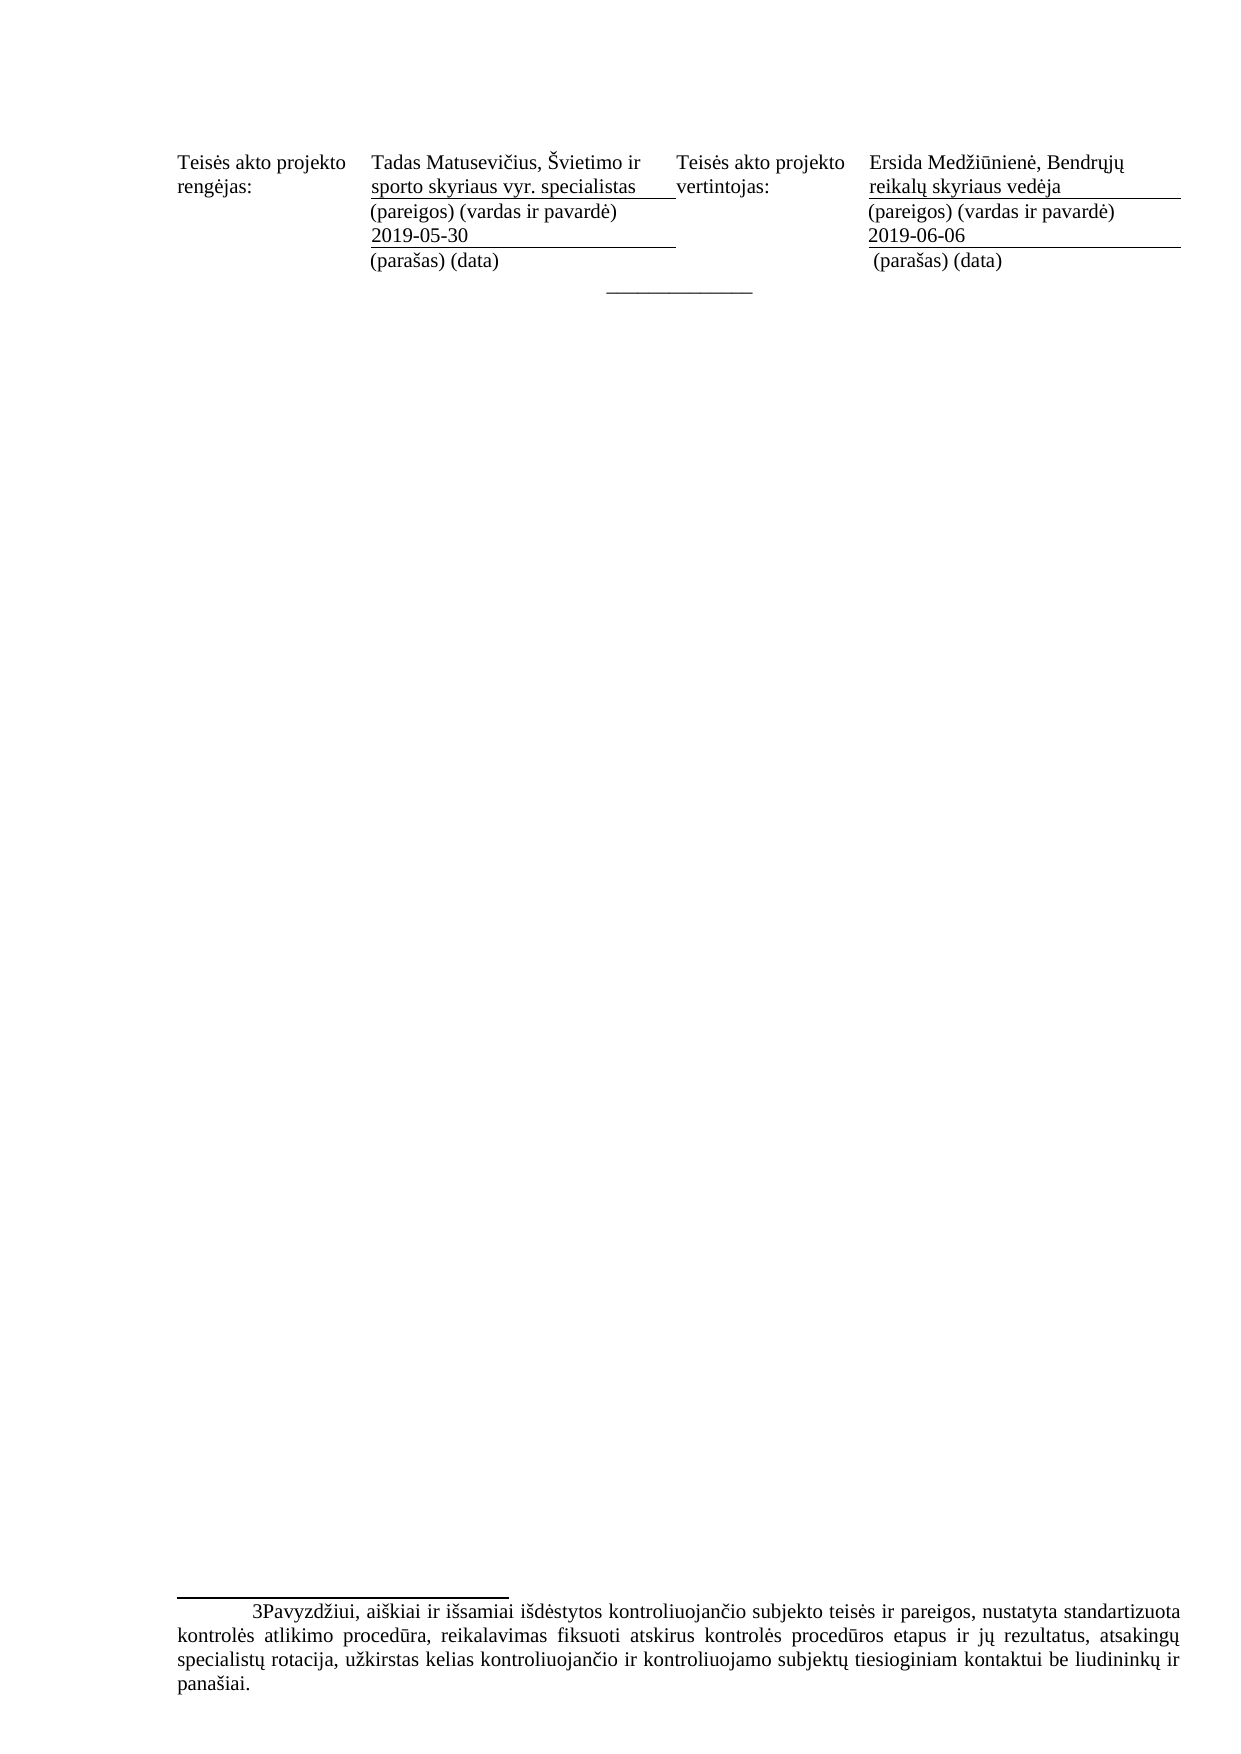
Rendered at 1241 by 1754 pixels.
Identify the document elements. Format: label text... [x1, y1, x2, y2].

table_cell [177, 247, 371, 272]
table_cell [177, 198, 371, 223]
table_cell (pareigos) (vardas ir pavardė) [371, 199, 676, 223]
table_cell (pareigos) (vardas ir pavardė) [869, 199, 1181, 223]
table_cell [676, 198, 869, 223]
table_cell [676, 247, 869, 272]
table_cell (parašas) (data) [869, 248, 1181, 272]
text ______________ [177, 272, 1182, 296]
table_header Teisės akto projekto rengėjas: [177, 150, 371, 198]
table_cell (parašas) (data) [371, 248, 676, 272]
table_cell [676, 223, 869, 247]
table_header Ersida Medžiūnienė, Bendrųjų reikalų skyriaus vedėja [869, 150, 1181, 198]
table_header Teisės akto projekto vertintojas: [676, 150, 869, 198]
table_header Tadas Matusevičius, Švietimo ir sporto skyriaus vyr. specialistas [371, 150, 676, 198]
table_cell 2019-06-06 [869, 223, 1181, 247]
table_cell 2019-05-30 [371, 223, 676, 247]
table_cell [177, 223, 371, 247]
